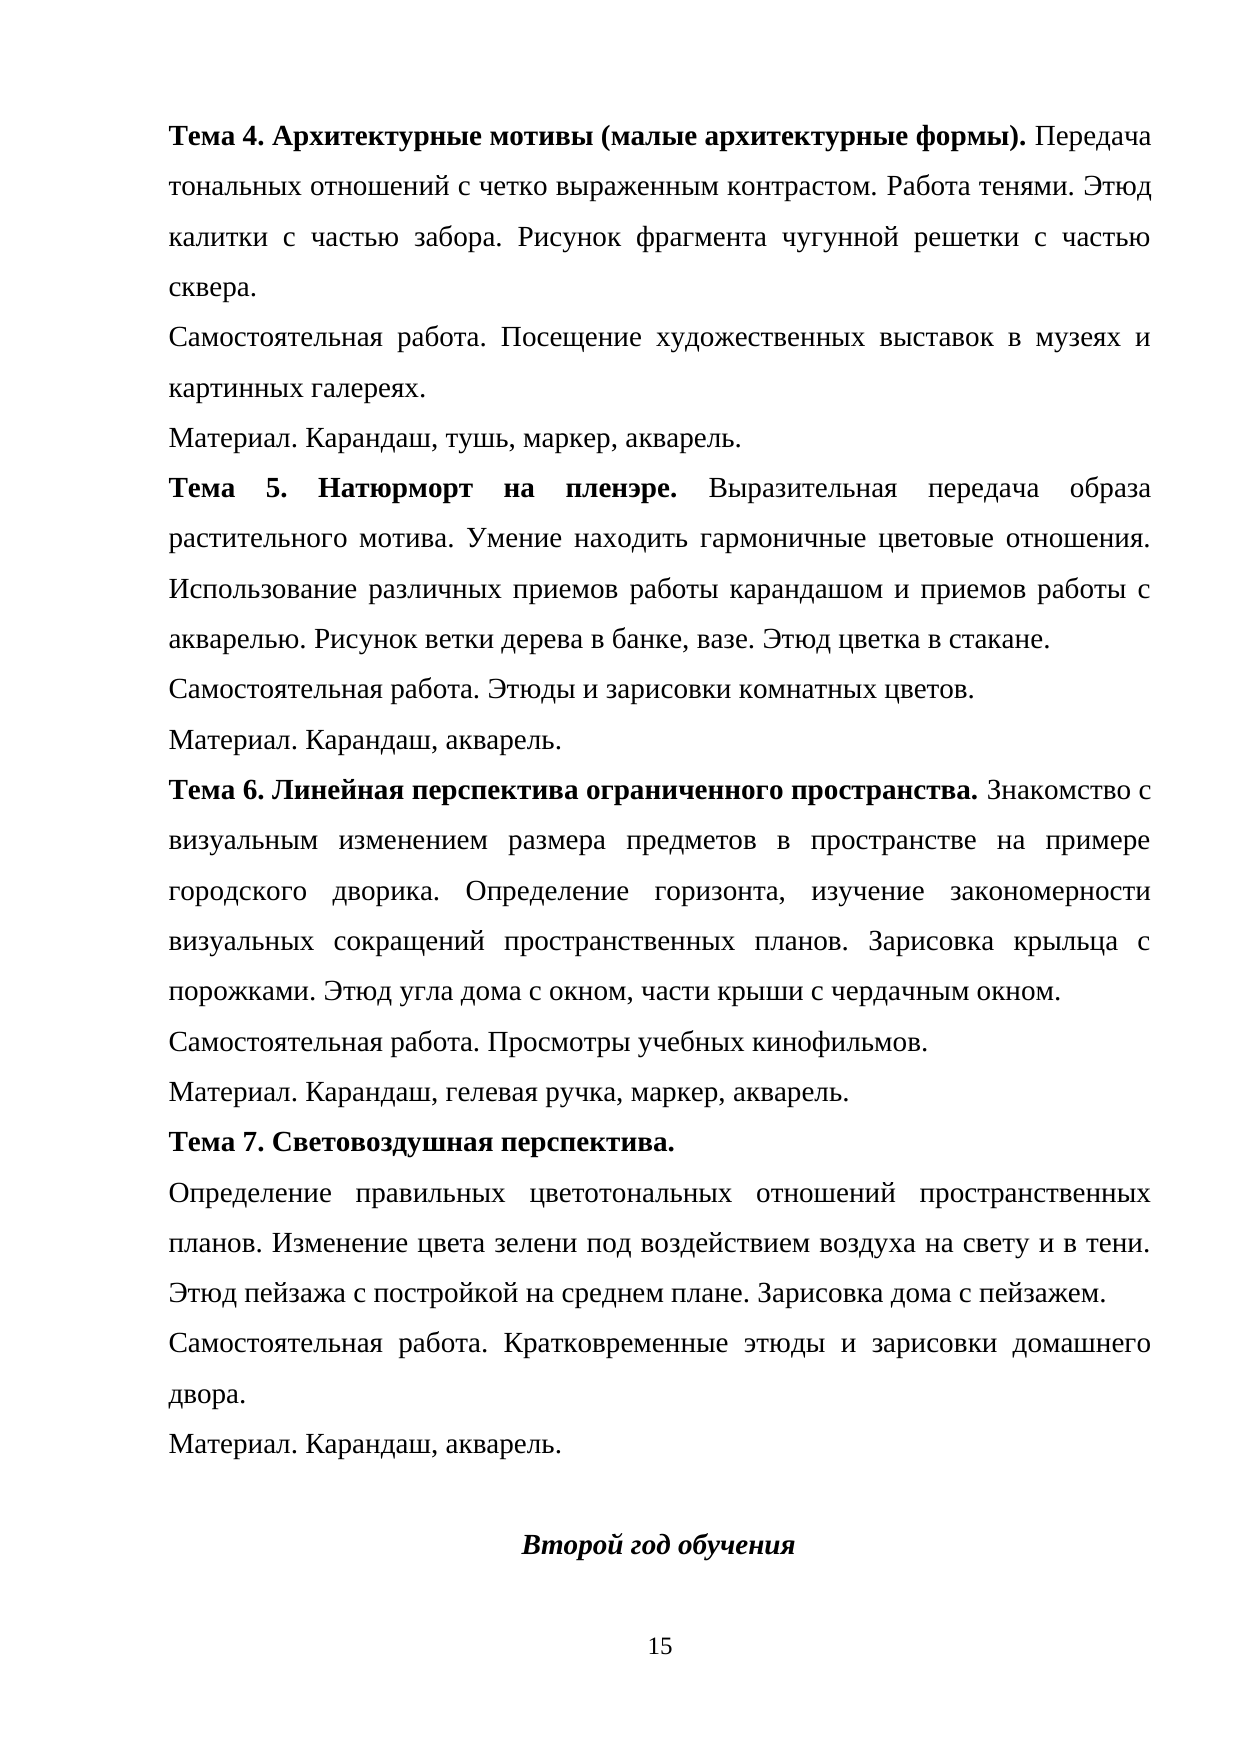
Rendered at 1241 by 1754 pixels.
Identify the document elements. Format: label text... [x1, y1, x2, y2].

text Материал. Карандаш, акварель. [168, 722, 1152, 755]
text Тема 7. Световоздушная перспектива. [168, 1124, 1152, 1158]
text Самостоятельная работа. Кратковременные этюды и зарисовки домашнего двора. [168, 1326, 1152, 1409]
text Тема 6. Линейная перспектива ограниченного пространства. Знакомство с визуальным изменением размера предметов в пространстве на примере городского дворика. Определение горизонта, изучение закономерности визуальных сокращений пространственных планов. Зарисовка крыльца с порожками. Этюд угла дома с окном, части крыши с чердачным окном. [168, 772, 1152, 1007]
text Самостоятельная работа. Посещение художественных выставок в музеях и картинных галереях. [168, 319, 1152, 403]
text Материал. Карандаш, акварель. [168, 1426, 1152, 1460]
text Определение правильных цветотональных отношений пространственных планов. Изменение цвета зелени под воздействием воздуха на свету и в тени. Этюд пейзажа с постройкой на среднем плане. Зарисовка дома с пейзажем. [168, 1175, 1152, 1309]
text Самостоятельная работа. Просмотры учебных кинофильмов. [168, 1024, 1152, 1057]
text Материал. Карандаш, гелевая ручка, маркер, акварель. [168, 1074, 1152, 1108]
text Тема 5. Натюрморт на пленэре. Выразительная передача образа растительного мотива. Умение находить гармоничные цветовые отношения. Использование различных приемов работы карандашом и приемов работы с акварелью. Рисунок ветки дерева в банке, вазе. Этюд цветка в стакане. [168, 470, 1152, 655]
text Материал. Карандаш, тушь, маркер, акварель. [168, 420, 1152, 453]
text Тема 4. Архитектурные мотивы (малые архитектурные формы). Передача тональных отношений с четко выраженным контрастом. Работа тенями. Этюд калитки с частью забора. Рисунок фрагмента чугунной решетки с частью сквера. [168, 118, 1152, 303]
text Второй год обучения [168, 1527, 1152, 1560]
text Самостоятельная работа. Этюды и зарисовки комнатных цветов. [168, 672, 1152, 705]
